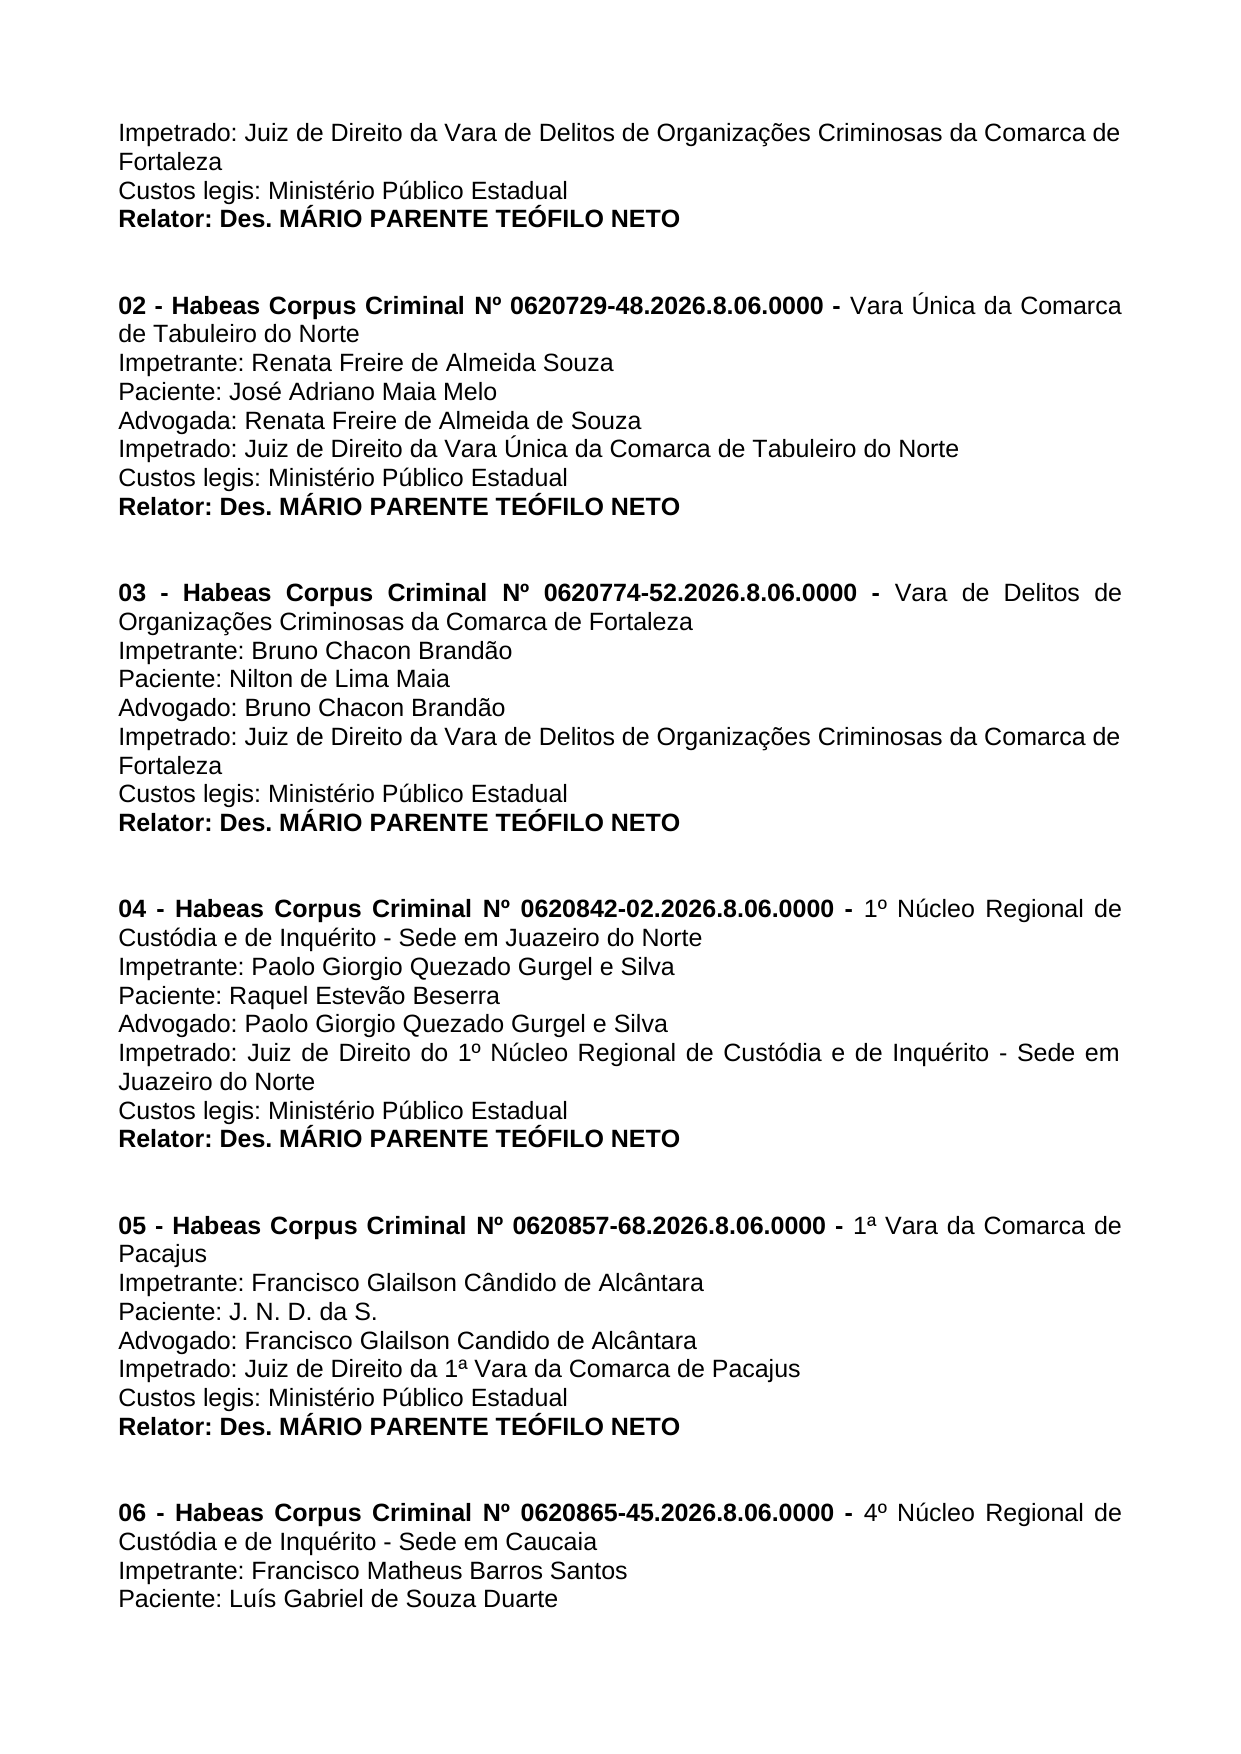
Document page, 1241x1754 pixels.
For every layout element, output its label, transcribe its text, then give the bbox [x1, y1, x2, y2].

text Paciente: José Adriano Maia Melo [118, 377, 1122, 406]
text Custos legis: Ministério Público Estadual [118, 176, 1122, 204]
text 03 - Habeas Corpus Criminal Nº 0620774-52.2026.8.06.0000 - Vara de Delitos de Organizações Criminosas da Comarca de Fortaleza [118, 578, 1122, 636]
text Paciente: Raquel Estevão Beserra [118, 981, 1122, 1009]
text Impetrado: Juiz de Direito do 1º Núcleo Regional de Custódia e de Inquérito - Sede em Juazeiro do Norte [118, 1038, 1122, 1096]
text Relator: Des. MÁRIO PARENTE TEÓFILO NETO [118, 808, 1122, 837]
text Advogado: Paolo Giorgio Quezado Gurgel e Silva [118, 1009, 1122, 1038]
text 02 - Habeas Corpus Criminal Nº 0620729-48.2026.8.06.0000 - Vara Única da Comarca de Tabuleiro do Norte [118, 291, 1122, 348]
text Impetrado: Juiz de Direito da 1ª Vara da Comarca de Pacajus [118, 1354, 1122, 1383]
text Impetrado: Juiz de Direito da Vara Única da Comarca de Tabuleiro do Norte [118, 434, 1122, 463]
text Paciente: J. N. D. da S. [118, 1297, 1122, 1326]
text Custos legis: Ministério Público Estadual [118, 779, 1122, 808]
text Relator: Des. MÁRIO PARENTE TEÓFILO NETO [118, 492, 1122, 521]
text Paciente: Nilton de Lima Maia [118, 664, 1122, 693]
text Impetrado: Juiz de Direito da Vara de Delitos de Organizações Criminosas da Comarca de Fortaleza [118, 118, 1122, 176]
text Custos legis: Ministério Público Estadual [118, 1096, 1122, 1124]
text Impetrante: Bruno Chacon Brandão [118, 636, 1122, 664]
text Relator: Des. MÁRIO PARENTE TEÓFILO NETO [118, 1412, 1122, 1441]
text 05 - Habeas Corpus Criminal Nº 0620857-68.2026.8.06.0000 - 1ª Vara da Comarca de Pacajus [118, 1211, 1122, 1268]
text Impetrante: Francisco Matheus Barros Santos [118, 1556, 1122, 1584]
text Impetrante: Paolo Giorgio Quezado Gurgel e Silva [118, 952, 1122, 981]
text Custos legis: Ministério Público Estadual [118, 1383, 1122, 1412]
text 06 - Habeas Corpus Criminal Nº 0620865-45.2026.8.06.0000 - 4º Núcleo Regional de Custódia e de Inquérito - Sede em Caucaia [118, 1498, 1122, 1556]
text Advogado: Francisco Glailson Candido de Alcântara [118, 1326, 1122, 1354]
text Impetrante: Francisco Glailson Cândido de Alcântara [118, 1268, 1122, 1297]
text Custos legis: Ministério Público Estadual [118, 463, 1122, 492]
text Paciente: Luís Gabriel de Souza Duarte [118, 1584, 1122, 1613]
text Relator: Des. MÁRIO PARENTE TEÓFILO NETO [118, 204, 1122, 233]
text Impetrante: Renata Freire de Almeida Souza [118, 348, 1122, 377]
text Advogado: Bruno Chacon Brandão [118, 693, 1122, 722]
text 04 - Habeas Corpus Criminal Nº 0620842-02.2026.8.06.0000 - 1º Núcleo Regional de Custódia e de Inquérito - Sede em Juazeiro do Norte [118, 894, 1122, 952]
text Relator: Des. MÁRIO PARENTE TEÓFILO NETO [118, 1124, 1122, 1153]
text Impetrado: Juiz de Direito da Vara de Delitos de Organizações Criminosas da Comarca de Fortaleza [118, 722, 1122, 779]
text Advogada: Renata Freire de Almeida de Souza [118, 406, 1122, 434]
